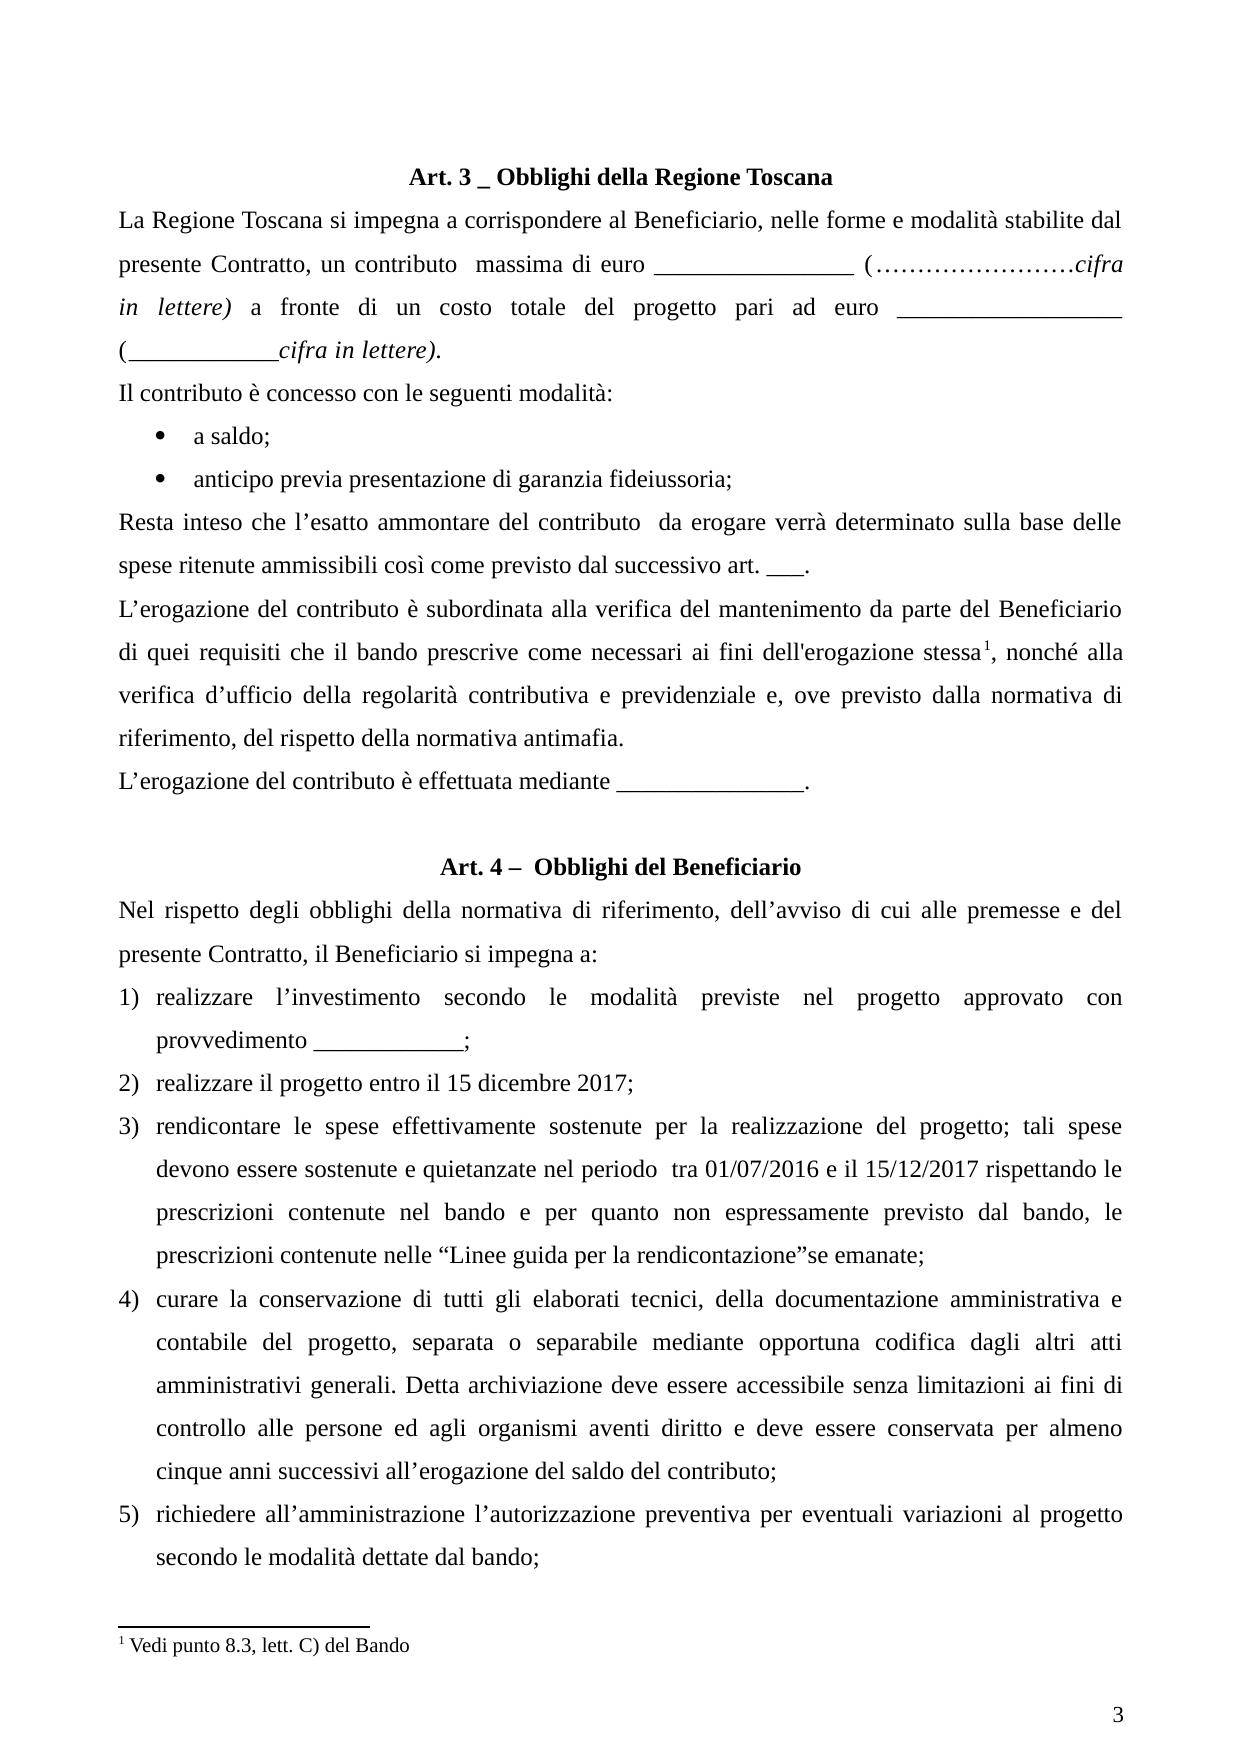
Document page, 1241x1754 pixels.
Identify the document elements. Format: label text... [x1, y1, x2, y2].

text La Regione Toscana si impegna a corrispondere al Beneficiario, nelle forme e modalità stabilite dal presente Contratto, un contributo massima di euro ________________ (……………………cifra in lettere) a fronte di un costo totale del progetto pari ad euro __________________ (____________cifra in lettere). [118, 206, 1123, 364]
text Il contributo è concesso con le seguenti modalità: [118, 378, 1123, 407]
text Nel rispetto degli obblighi della normativa di riferimento, dell’avviso di cui alle premesse e del presente Contratto, il Beneficiario si impegna a: [118, 896, 1123, 967]
list curare la conservazione di tutti gli elaborati tecnici, della documentazione amministrativa e contabile del progetto, separata o separabile mediante opportuna codifica dagli altri atti amministrativi generali. Detta archiviazione deve essere accessibile senza limitazioni ai fini di controllo alle persone ed agli organismi aventi diritto e deve essere conservata per almeno cinque anni successivi all’erogazione del saldo del contributo; [118, 1284, 1123, 1485]
text Art. 4 – Obblighi del Beneficiario [118, 852, 1123, 881]
text Vedi punto 8.3, lett. C) del Bando [118, 1633, 1123, 1657]
list richiedere all’amministrazione l’autorizzazione preventiva per eventuali variazioni al progetto secondo le modalità dettate dal bando; [118, 1499, 1123, 1571]
text L’erogazione del contributo è effettuata mediante _______________. [118, 766, 1123, 795]
list rendicontare le spese effettivamente sostenute per la realizzazione del progetto; tali spese devono essere sostenute e quietanzate nel periodo tra 01/07/2016 e il 15/12/2017 rispettando le prescrizioni contenute nel bando e per quanto non espressamente previsto dal bando, le prescrizioni contenute nelle “Linee guida per la rendicontazione”se emanate; [118, 1111, 1123, 1269]
list realizzare il progetto entro il 15 dicembre 2017; [118, 1068, 1123, 1097]
text L’erogazione del contributo è subordinata alla verifica del mantenimento da parte del Beneficiario di quei requisiti che il bando prescrive come necessari ai fini dell'erogazione stessa, nonché alla verifica d’ufficio della regolarità contributiva e previdenziale e, ove previsto dalla normativa di riferimento, del rispetto della normativa antimafia. [118, 594, 1123, 752]
text Art. 3 _ Obblighi della Regione Toscana [118, 162, 1123, 191]
list a saldo; [156, 421, 1123, 450]
list realizzare l’investimento secondo le modalità previste nel progetto approvato con provvedimento ____________; [118, 982, 1123, 1054]
text Resta inteso che l’esatto ammontare del contributo da erogare verrà determinato sulla base delle spese ritenute ammissibili così come previsto dal successivo art. ___. [118, 507, 1123, 579]
list anticipo previa presentazione di garanzia fideiussoria; [156, 464, 1123, 493]
